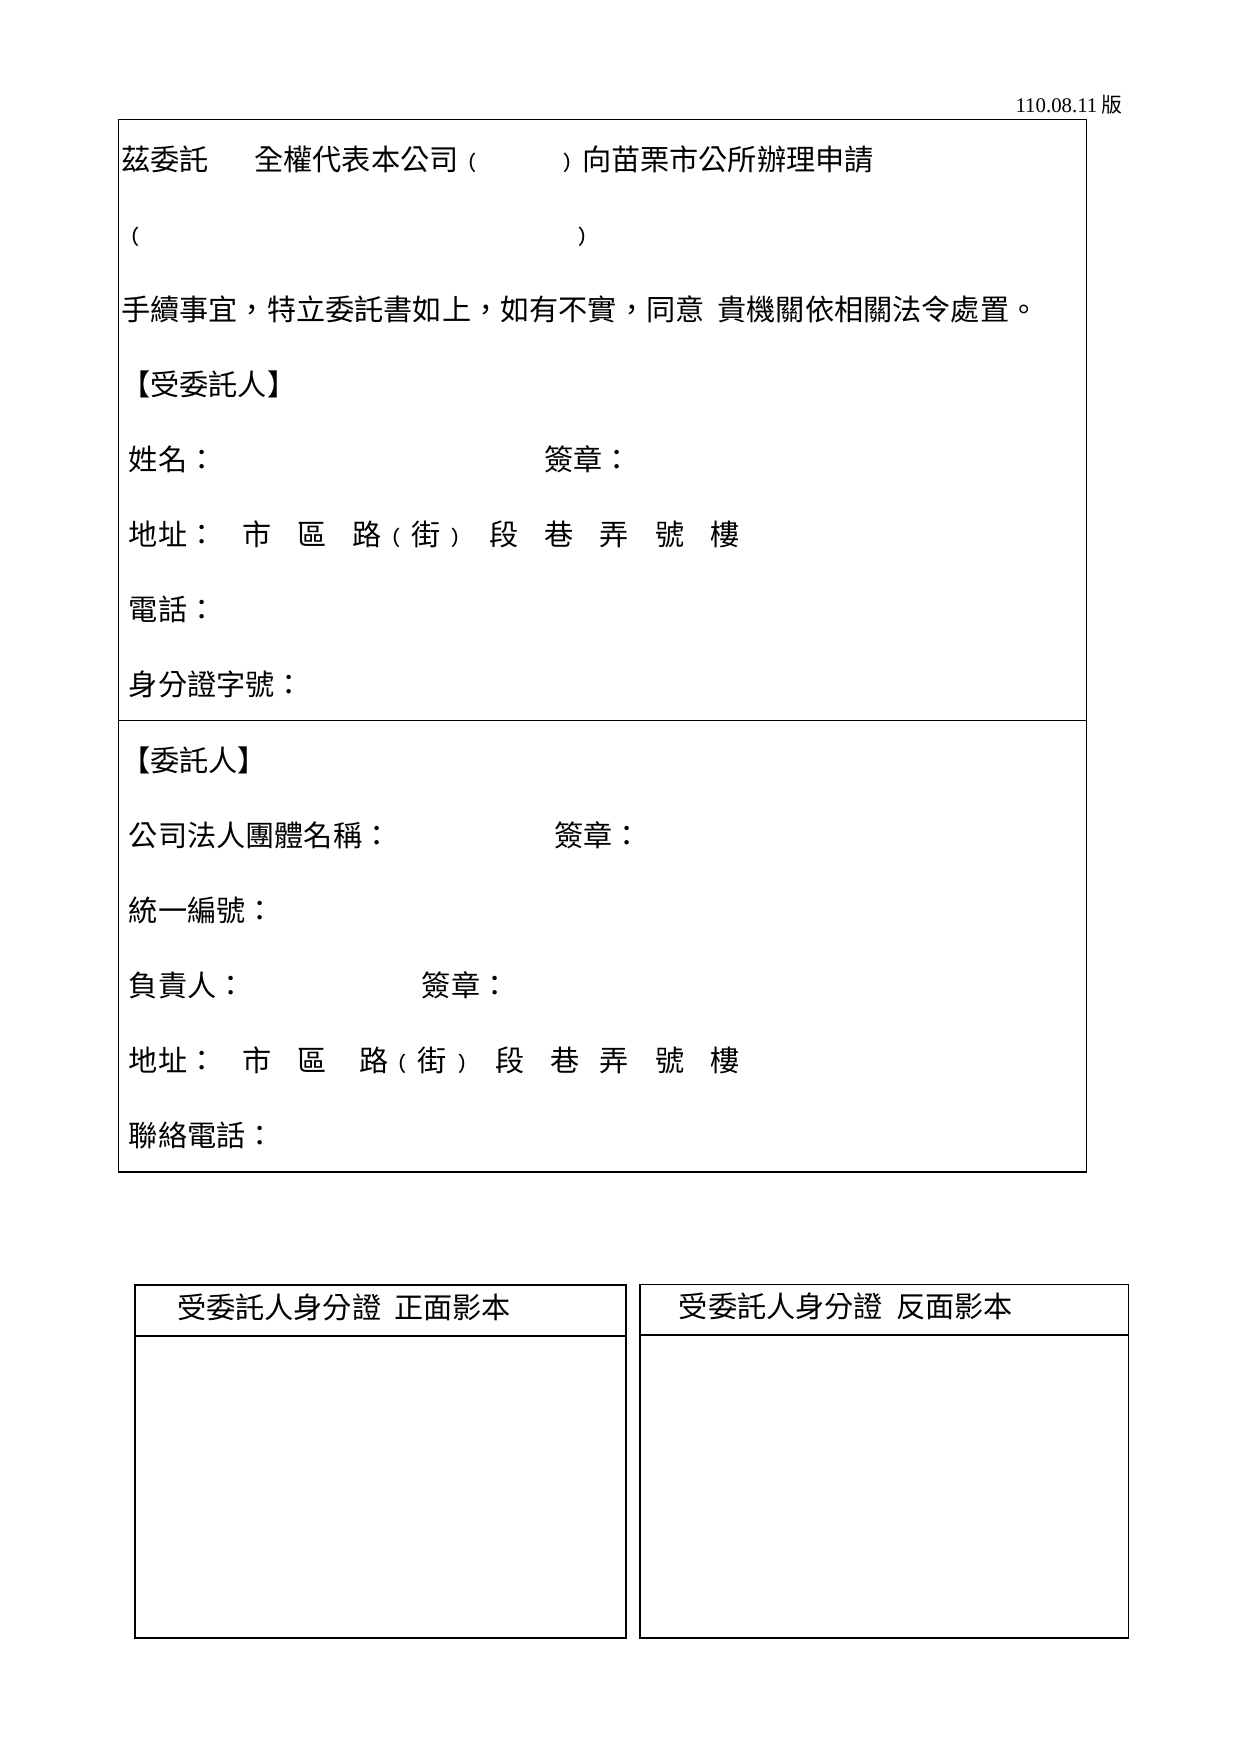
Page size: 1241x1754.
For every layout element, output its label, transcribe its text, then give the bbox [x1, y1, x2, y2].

table_header 茲委託 全權代表本公司﹙ ﹚向苗栗市公所辦理申請 ﹙ ﹚ 手續事宜，特立委託書如上，如有不實，同意 貴機關依相關法令處置。 【受委託人】 姓名： 簽章： 地址： 市 區 路﹙街﹚ 段 巷 弄 號 樓 電話： 身分證字號： [119, 120, 1086, 720]
table_cell 【委託人】 公司法人團體名稱： 簽章： 統一編號： 負責人： 簽章： 地址： 市 區 路﹙街﹚ 段 巷 弄 號 樓 聯絡電話： [119, 721, 1086, 1171]
text 受委託人身分證 反面影本 [656, 1293, 1113, 1324]
text 受委託人身分證 正面影本 [151, 1293, 611, 1324]
